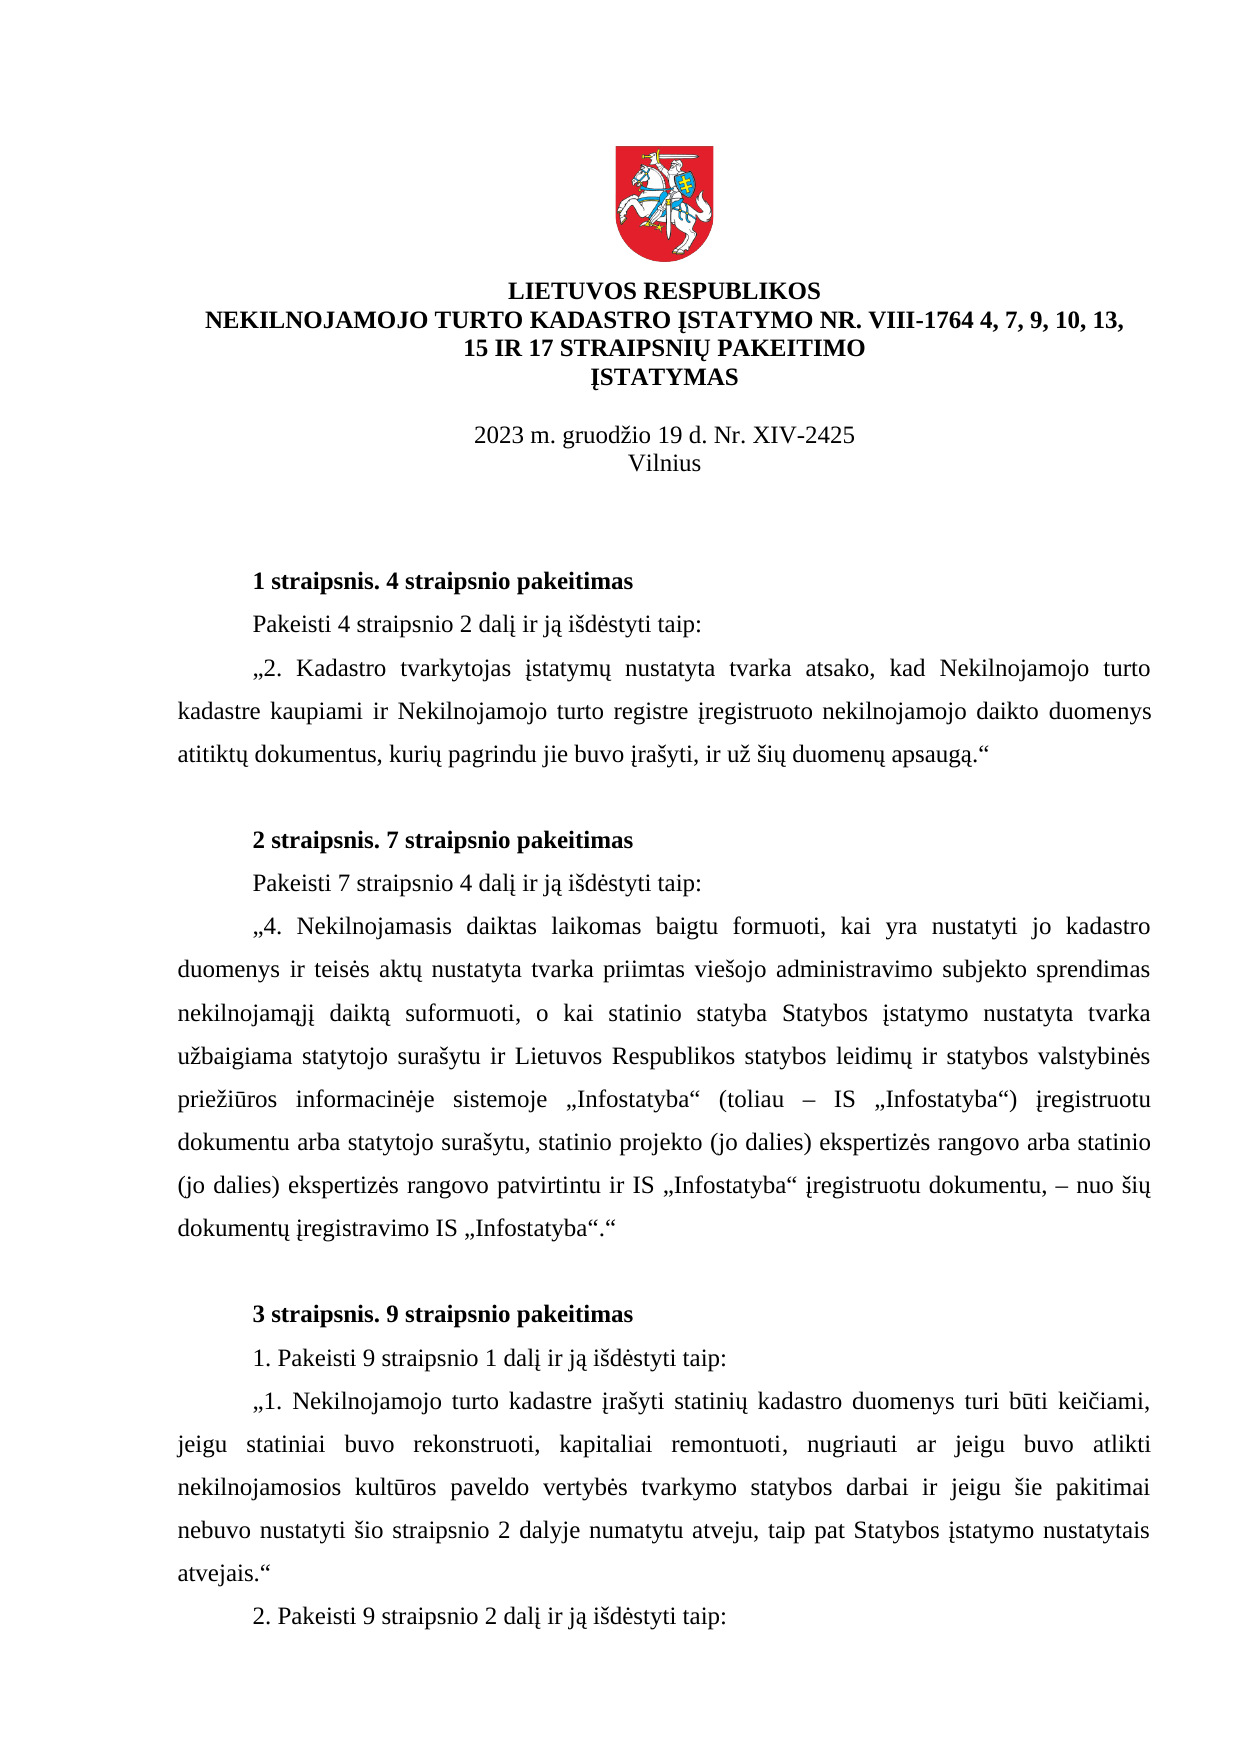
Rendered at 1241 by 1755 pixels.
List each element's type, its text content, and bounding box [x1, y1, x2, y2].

text NEKILNOJAMOJO TURTO KADASTRO ĮSTATYMO NR. VIII-1764 4, 7, 9, 10, 13, 15 IR 17 STRAIPSNIŲ PAKEITIMO [177, 305, 1152, 362]
text „2. Kadastro tvarkytojas įstatymų nustatyta tvarka atsako, kad Nekilnojamojo turto kadastre kaupiami ir Nekilnojamojo turto registre įregistruoto nekilnojamojo daikto duomenys atitiktų dokumentus, kurių pagrindu jie buvo įrašyti, ir už šių duomenų apsaugą.“ [177, 653, 1152, 768]
text 2023 m. gruodžio 19 d. Nr. XIV-2425 [177, 420, 1152, 448]
text 2. Pakeisti 9 straipsnio 2 dalį ir ją išdėstyti taip: [177, 1601, 1152, 1630]
text Pakeisti 4 straipsnio 2 dalį ir ją išdėstyti taip: [177, 609, 1152, 638]
text LIETUVOS RESPUBLIKOS [177, 276, 1152, 305]
text Vilnius [177, 448, 1152, 477]
text „4. Nekilnojamasis daiktas laikomas baigtu formuoti, kai yra nustatyti jo kadastro duomenys ir teisės aktų nustatyta tvarka priimtas viešojo administravimo subjekto sprendimas nekilnojamąjį daiktą suformuoti, o kai statinio statyba Statybos įstatymo nustatyta tvarka užbaigiama statytojo surašytu ir Lietuvos Respublikos statybos leidimų ir statybos valstybinės priežiūros informacinėje sistemoje „Infostatyba“ (toliau – IS „Infostatyba“) įregistruotu dokumentu arba statytojo surašytu, statinio projekto (jo dalies) ekspertizės rangovo arba statinio (jo dalies) ekspertizės rangovo patvirtintu ir IS „Infostatyba“ įregistruotu dokumentu, – nuo šių dokumentų įregistravimo IS „Infostatyba“.“ [177, 911, 1152, 1242]
text 3 straipsnis. 9 straipsnio pakeitimas [177, 1299, 1152, 1328]
text „1. Nekilnojamojo turto kadastre įrašyti statinių kadastro duomenys turi būti keičiami, jeigu statiniai buvo rekonstruoti, kapitaliai remontuoti, nugriauti ar jeigu buvo atlikti nekilnojamosios kultūros paveldo vertybės tvarkymo statybos darbai ir jeigu šie pakitimai nebuvo nustatyti šio straipsnio 2 dalyje numatytu atveju, taip pat Statybos įstatymo nustatytais atvejais.“ [177, 1386, 1152, 1587]
text 1. Pakeisti 9 straipsnio 1 dalį ir ją išdėstyti taip: [177, 1343, 1152, 1371]
text 2 straipsnis. 7 straipsnio pakeitimas [177, 825, 1152, 854]
text 1 straipsnis. 4 straipsnio pakeitimas [177, 566, 1152, 595]
text ĮSTATYMAS [177, 362, 1152, 391]
text Pakeisti 7 straipsnio 4 dalį ir ją išdėstyti taip: [177, 868, 1152, 897]
